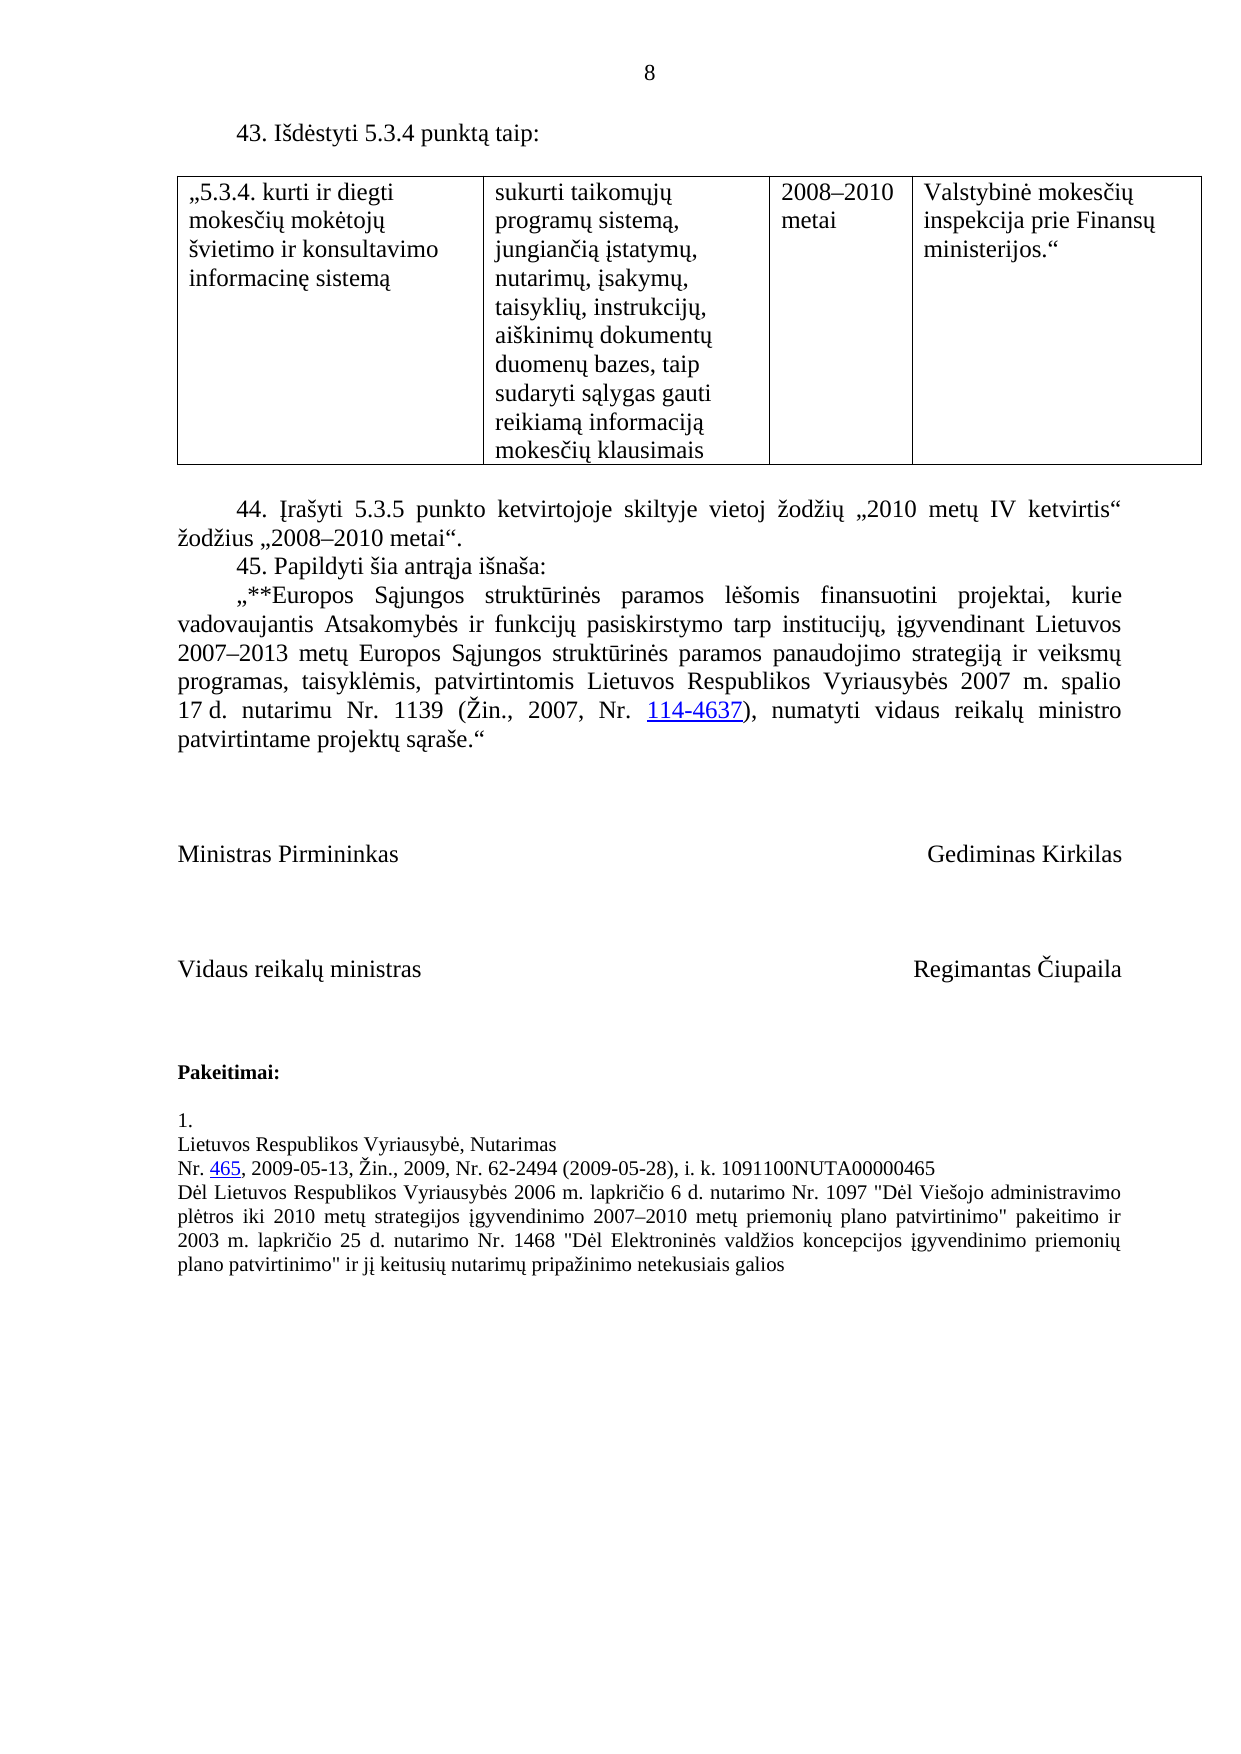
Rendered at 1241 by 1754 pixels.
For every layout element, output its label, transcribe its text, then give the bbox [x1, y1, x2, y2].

table_header Valstybinė mokesčių inspekcija prie Finansų ministerijos.“ [913, 177, 1201, 464]
text „**Europos Sąjungos struktūrinės paramos lėšomis finansuotini projektai, kurie vadovaujantis Atsakomybės ir funkcijų pasiskirstymo tarp institucijų, įgyvendinant Lietuvos 2007–2013 metų Europos Sąjungos struktūrinės paramos panaudojimo strategiją ir veiksmų programas, taisyklėmis, patvirtintomis Lietuvos Respublikos Vyriausybės 2007 m. spalio 17 d. nutarimu Nr. 1139 (Žin., 2007, Nr. 114-4637), numatyti vidaus reikalų ministro patvirtintame projektų sąraše.“ [177, 580, 1122, 753]
text Pakeitimai: [177, 1059, 1122, 1084]
text Vidaus reikalų ministras Regimantas Čiupaila [177, 954, 1122, 1011]
text Lietuvos Respublikos Vyriausybė, Nutarimas [177, 1132, 1122, 1156]
text 1. [177, 1108, 1122, 1132]
table_header 2008–2010 metai [770, 177, 912, 464]
text 45. Papildyti šia antrąja išnaša: [177, 551, 1122, 580]
text 44. Įrašyti 5.3.5 punkto ketvirtojoje skiltyje vietoj žodžių „2010 metų IV ketvirtis“ žodžius „2008–2010 metai“. [177, 494, 1122, 551]
text Ministras Pirmininkas Gediminas Kirkilas [177, 839, 1122, 868]
text 43. Išdėstyti 5.3.4 punktą taip: [177, 118, 1122, 147]
text Nr. 465, 2009-05-13, Žin., 2009, Nr. 62-2494 (2009-05-28), i. k. 1091100NUTA00000465 [177, 1156, 1122, 1180]
table_header sukurti taikomųjų programų sistemą, jungiančią įstatymų, nutarimų, įsakymų, taisyklių, instrukcijų, aiškinimų dokumentų duomenų bazes, taip sudaryti sąlygas gauti reikiamą informaciją mokesčių klausimais [484, 177, 769, 464]
table_header „5.3.4. kurti ir diegti mokesčių mokėtojų švietimo ir konsultavimo informacinę sistemą [178, 177, 483, 464]
text Dėl Lietuvos Respublikos Vyriausybės 2006 m. lapkričio 6 d. nutarimo Nr. 1097 "Dėl Viešojo administravimo plėtros iki 2010 metų strategijos įgyvendinimo 2007–2010 metų priemonių plano patvirtinimo" pakeitimo ir 2003 m. lapkričio 25 d. nutarimo Nr. 1468 "Dėl Elektroninės valdžios koncepcijos įgyvendinimo priemonių plano patvirtinimo" ir jį keitusių nutarimų pripažinimo netekusiais galios [177, 1180, 1122, 1276]
